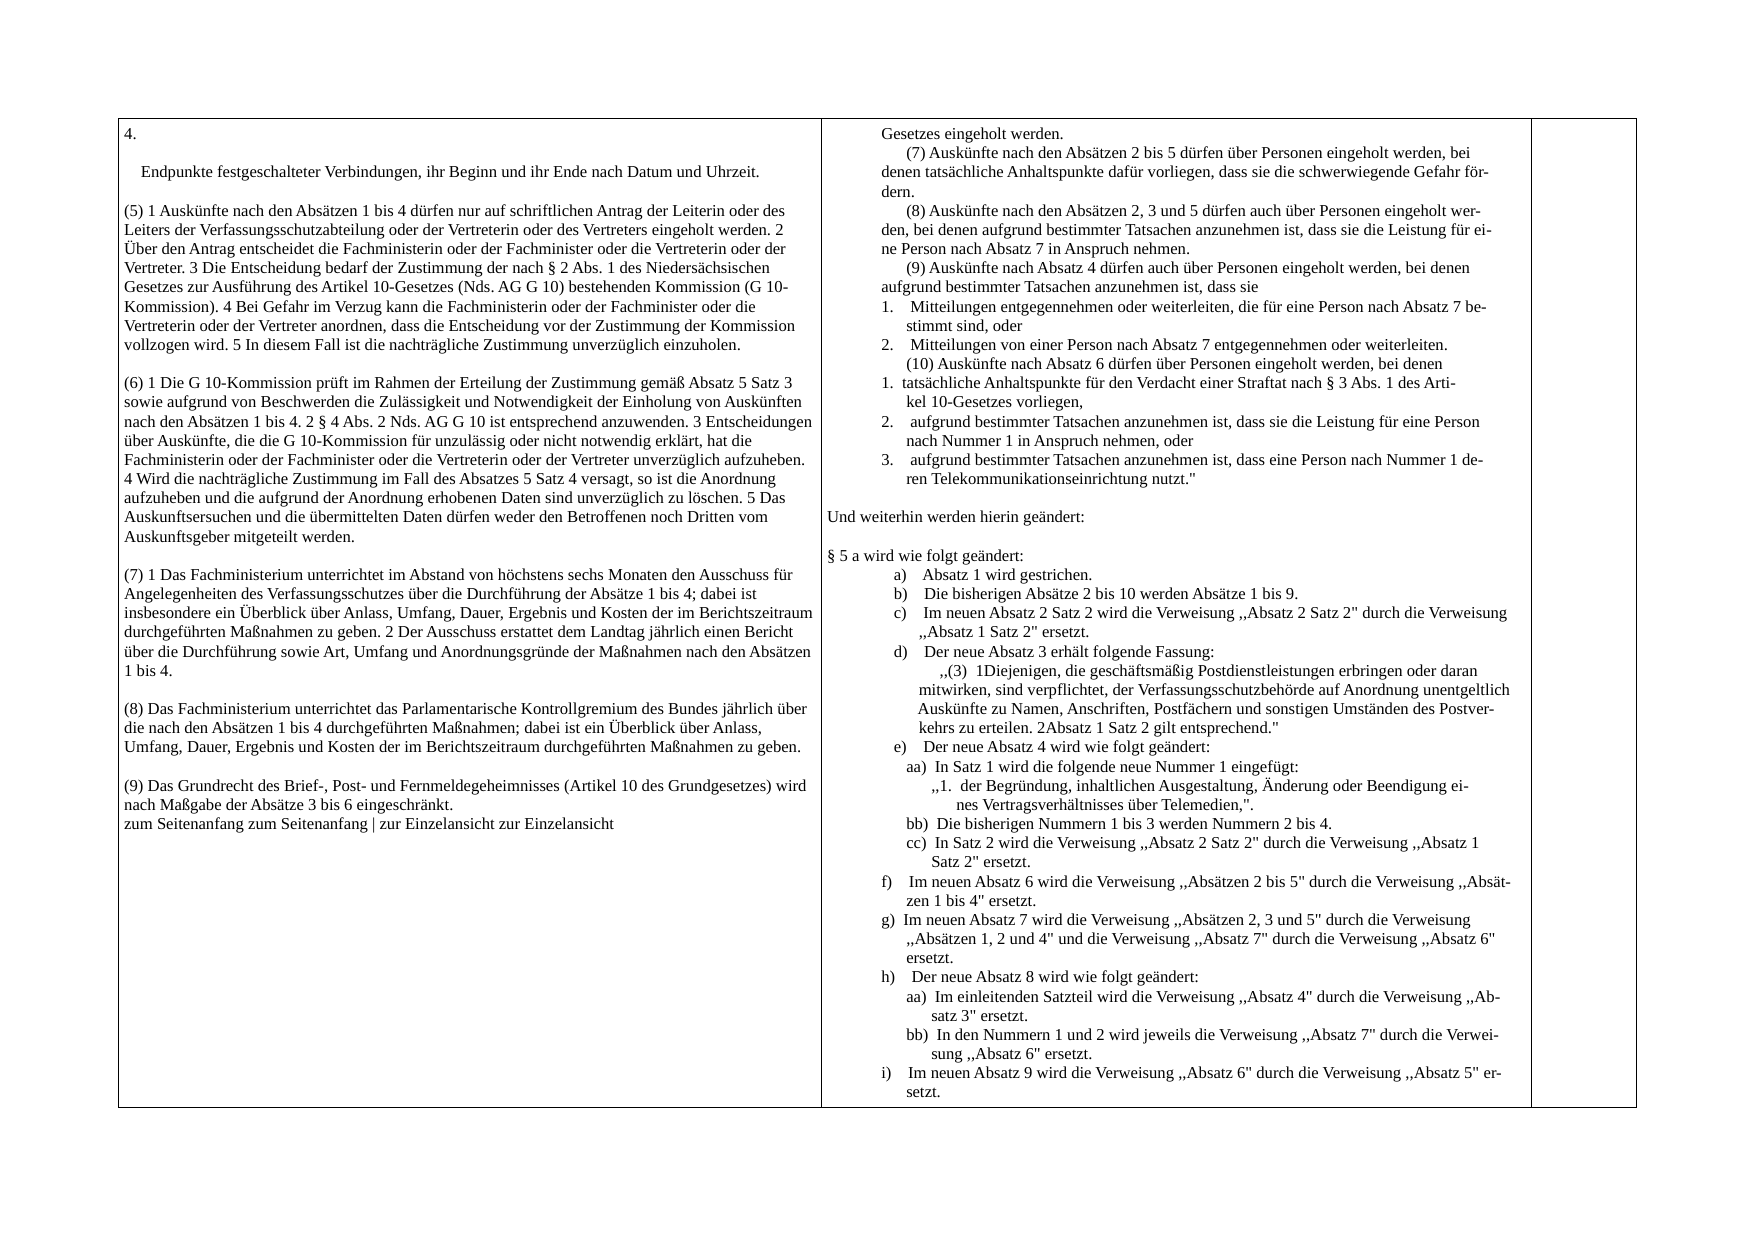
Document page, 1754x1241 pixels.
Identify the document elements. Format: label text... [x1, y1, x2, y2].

table_cell [1532, 119, 1636, 1107]
table_cell Gesetzes eingeholt werden. (7) Auskünfte nach den Absätzen 2 bis 5 dürfen über Personen eingeholt werden, bei denen tatsächliche Anhaltspunkte dafür vorliegen, dass sie die schwerwiegende Gefahr för- dern. (8) Auskünfte nach den Absätzen 2, 3 und 5 dürfen auch über Personen eingeholt wer- den, bei denen aufgrund bestimmter Tatsachen anzunehmen ist, dass sie die Leistung für ei- ne Person nach Absatz 7 in Anspruch nehmen. (9) Auskünfte nach Absatz 4 dürfen auch über Personen eingeholt werden, bei denen aufgrund bestimmter Tatsachen anzunehmen ist, dass sie 1. Mitteilungen entgegennehmen oder weiterleiten, die für eine Person nach Absatz 7 be- stimmt sind, oder 2. Mitteilungen von einer Person nach Absatz 7 entgegennehmen oder weiterleiten. (10) Auskünfte nach Absatz 6 dürfen über Personen eingeholt werden, bei denen 1. tatsächliche Anhaltspunkte für den Verdacht einer Straftat nach § 3 Abs. 1 des Arti- kel 10-Gesetzes vorliegen, 2. aufgrund bestimmter Tatsachen anzunehmen ist, dass sie die Leistung für eine Person nach Nummer 1 in Anspruch nehmen, oder 3. aufgrund bestimmter Tatsachen anzunehmen ist, dass eine Person nach Nummer 1 de- ren Telekommunikationseinrichtung nutzt." Und weiterhin werden hierin geändert: § 5 a wird wie folgt geändert: a) Absatz 1 wird gestrichen. b) Die bisherigen Absätze 2 bis 10 werden Absätze 1 bis 9. c) Im neuen Absatz 2 Satz 2 wird die Verweisung ,,Absatz 2 Satz 2" durch die Verweisung ,,Absatz 1 Satz 2" ersetzt. d) Der neue Absatz 3 erhält folgende Fassung: ,,(3) 1Diejenigen, die geschäftsmäßig Postdienstleistungen erbringen oder daran mitwirken, sind verpflichtet, der Verfassungsschutzbehörde auf Anordnung unentgeltlich Auskünfte zu Namen, Anschriften, Postfächern und sonstigen Umständen des Postver- kehrs zu erteilen. 2Absatz 1 Satz 2 gilt entsprechend." e) Der neue Absatz 4 wird wie folgt geändert: aa) In Satz 1 wird die folgende neue Nummer 1 eingefügt: ,,1. der Begründung, inhaltlichen Ausgestaltung, Änderung oder Beendigung ei- nes Vertragsverhältnisses über Telemedien,". bb) Die bisherigen Nummern 1 bis 3 werden Nummern 2 bis 4. cc) In Satz 2 wird die Verweisung ,,Absatz 2 Satz 2" durch die Verweisung ,,Absatz 1 Satz 2" ersetzt. f) Im neuen Absatz 6 wird die Verweisung ,,Absätzen 2 bis 5" durch die Verweisung ,,Absät- zen 1 bis 4" ersetzt. g) Im neuen Absatz 7 wird die Verweisung ,,Absätzen 2, 3 und 5" durch die Verweisung ,,Absätzen 1, 2 und 4" und die Verweisung ,,Absatz 7" durch die Verweisung ,,Absatz 6" ersetzt. h) Der neue Absatz 8 wird wie folgt geändert: aa) Im einleitenden Satzteil wird die Verweisung ,,Absatz 4" durch die Verweisung ,,Ab- satz 3" ersetzt. bb) In den Nummern 1 und 2 wird jeweils die Verweisung ,,Absatz 7" durch die Verwei- sung ,,Absatz 6" ersetzt. i) Im neuen Absatz 9 wird die Verweisung ,,Absatz 6" durch die Verweisung ,,Absatz 5" er- setzt. [822, 119, 1531, 1107]
table_cell 4. Endpunkte festgeschalteter Verbindungen, ihr Beginn und ihr Ende nach Datum und Uhrzeit. (5) 1 Auskünfte nach den Absätzen 1 bis 4 dürfen nur auf schriftlichen Antrag der Leiterin oder des Leiters der Verfassungsschutzabteilung oder der Vertreterin oder des Vertreters eingeholt werden. 2 Über den Antrag entscheidet die Fachministerin oder der Fachminister oder die Vertreterin oder der Vertreter. 3 Die Entscheidung bedarf der Zustimmung der nach § 2 Abs. 1 des Niedersächsischen Gesetzes zur Ausführung des Artikel 10-Gesetzes (Nds. AG G 10) bestehenden Kommission (G 10-Kommission). 4 Bei Gefahr im Verzug kann die Fachministerin oder der Fachminister oder die Vertreterin oder der Vertreter anordnen, dass die Entscheidung vor der Zustimmung der Kommission vollzogen wird. 5 In diesem Fall ist die nachträgliche Zustimmung unverzüglich einzuholen. (6) 1 Die G 10-Kommission prüft im Rahmen der Erteilung der Zustimmung gemäß Absatz 5 Satz 3 sowie aufgrund von Beschwerden die Zulässigkeit und Notwendigkeit der Einholung von Auskünften nach den Absätzen 1 bis 4. 2 § 4 Abs. 2 Nds. AG G 10 ist entsprechend anzuwenden. 3 Entscheidungen über Auskünfte, die die G 10-Kommission für unzulässig oder nicht notwendig erklärt, hat die Fachministerin oder der Fachminister oder die Vertreterin oder der Vertreter unverzüglich aufzuheben. 4 Wird die nachträgliche Zustimmung im Fall des Absatzes 5 Satz 4 versagt, so ist die Anordnung aufzuheben und die aufgrund der Anordnung erhobenen Daten sind unverzüglich zu löschen. 5 Das Auskunftsersuchen und die übermittelten Daten dürfen weder den Betroffenen noch Dritten vom Auskunftsgeber mitgeteilt werden. (7) 1 Das Fachministerium unterrichtet im Abstand von höchstens sechs Monaten den Ausschuss für Angelegenheiten des Verfassungsschutzes über die Durchführung der Absätze 1 bis 4; dabei ist insbesondere ein Überblick über Anlass, Umfang, Dauer, Ergebnis und Kosten der im Berichtszeitraum durchgeführten Maßnahmen zu geben. 2 Der Ausschuss erstattet dem Landtag jährlich einen Bericht über die Durchführung sowie Art, Umfang und Anordnungsgründe der Maßnahmen nach den Absätzen 1 bis 4. (8) Das Fachministerium unterrichtet das Parlamentarische Kontrollgremium des Bundes jährlich über die nach den Absätzen 1 bis 4 durchgeführten Maßnahmen; dabei ist ein Überblick über Anlass, Umfang, Dauer, Ergebnis und Kosten der im Berichtszeitraum durchgeführten Maßnahmen zu geben. (9) Das Grundrecht des Brief-, Post- und Fernmeldegeheimnisses (Artikel 10 des Grundgesetzes) wird nach Maßgabe der Absätze 3 bis 6 eingeschränkt. zum Seitenanfang zum Seitenanfang | zur Einzelansicht zur Einzelansicht [119, 119, 821, 1107]
